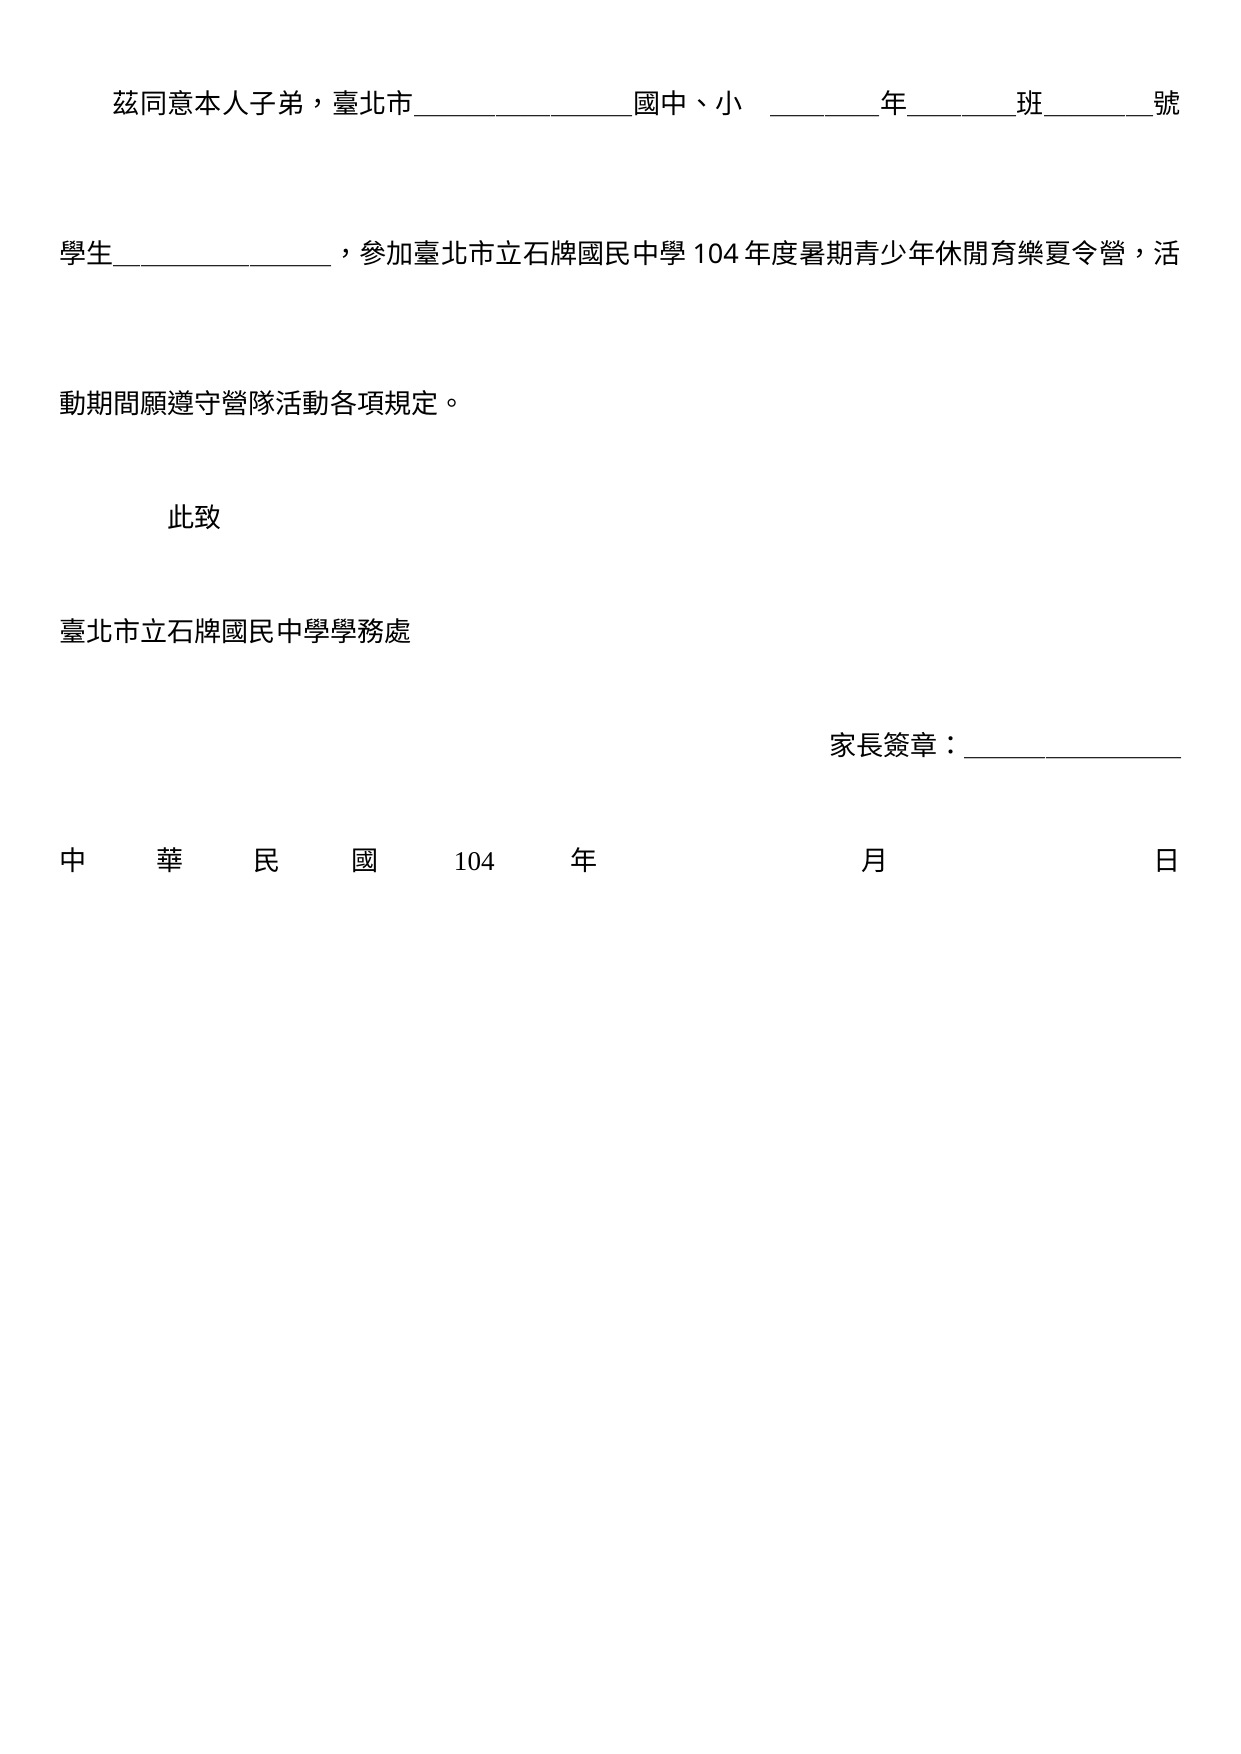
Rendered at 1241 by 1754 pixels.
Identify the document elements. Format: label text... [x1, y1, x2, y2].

text 家長簽章：＿＿＿＿＿＿＿＿ [59, 707, 1181, 782]
text 中華民國104年 月 日 [59, 821, 1181, 896]
text 此致 [59, 478, 1181, 553]
text 茲同意本人子弟，臺北市＿＿＿＿＿＿＿＿國中、小 ＿＿＿＿年＿＿＿＿班＿＿＿＿號 學生＿＿＿＿＿＿＿＿，參加臺北市立石牌國民中學104年度暑期青少年休閒育樂夏令營，活動期間願遵守營隊活動各項規定。 [58, 64, 1181, 439]
text 臺北市立石牌國民中學學務處 [59, 592, 1181, 667]
